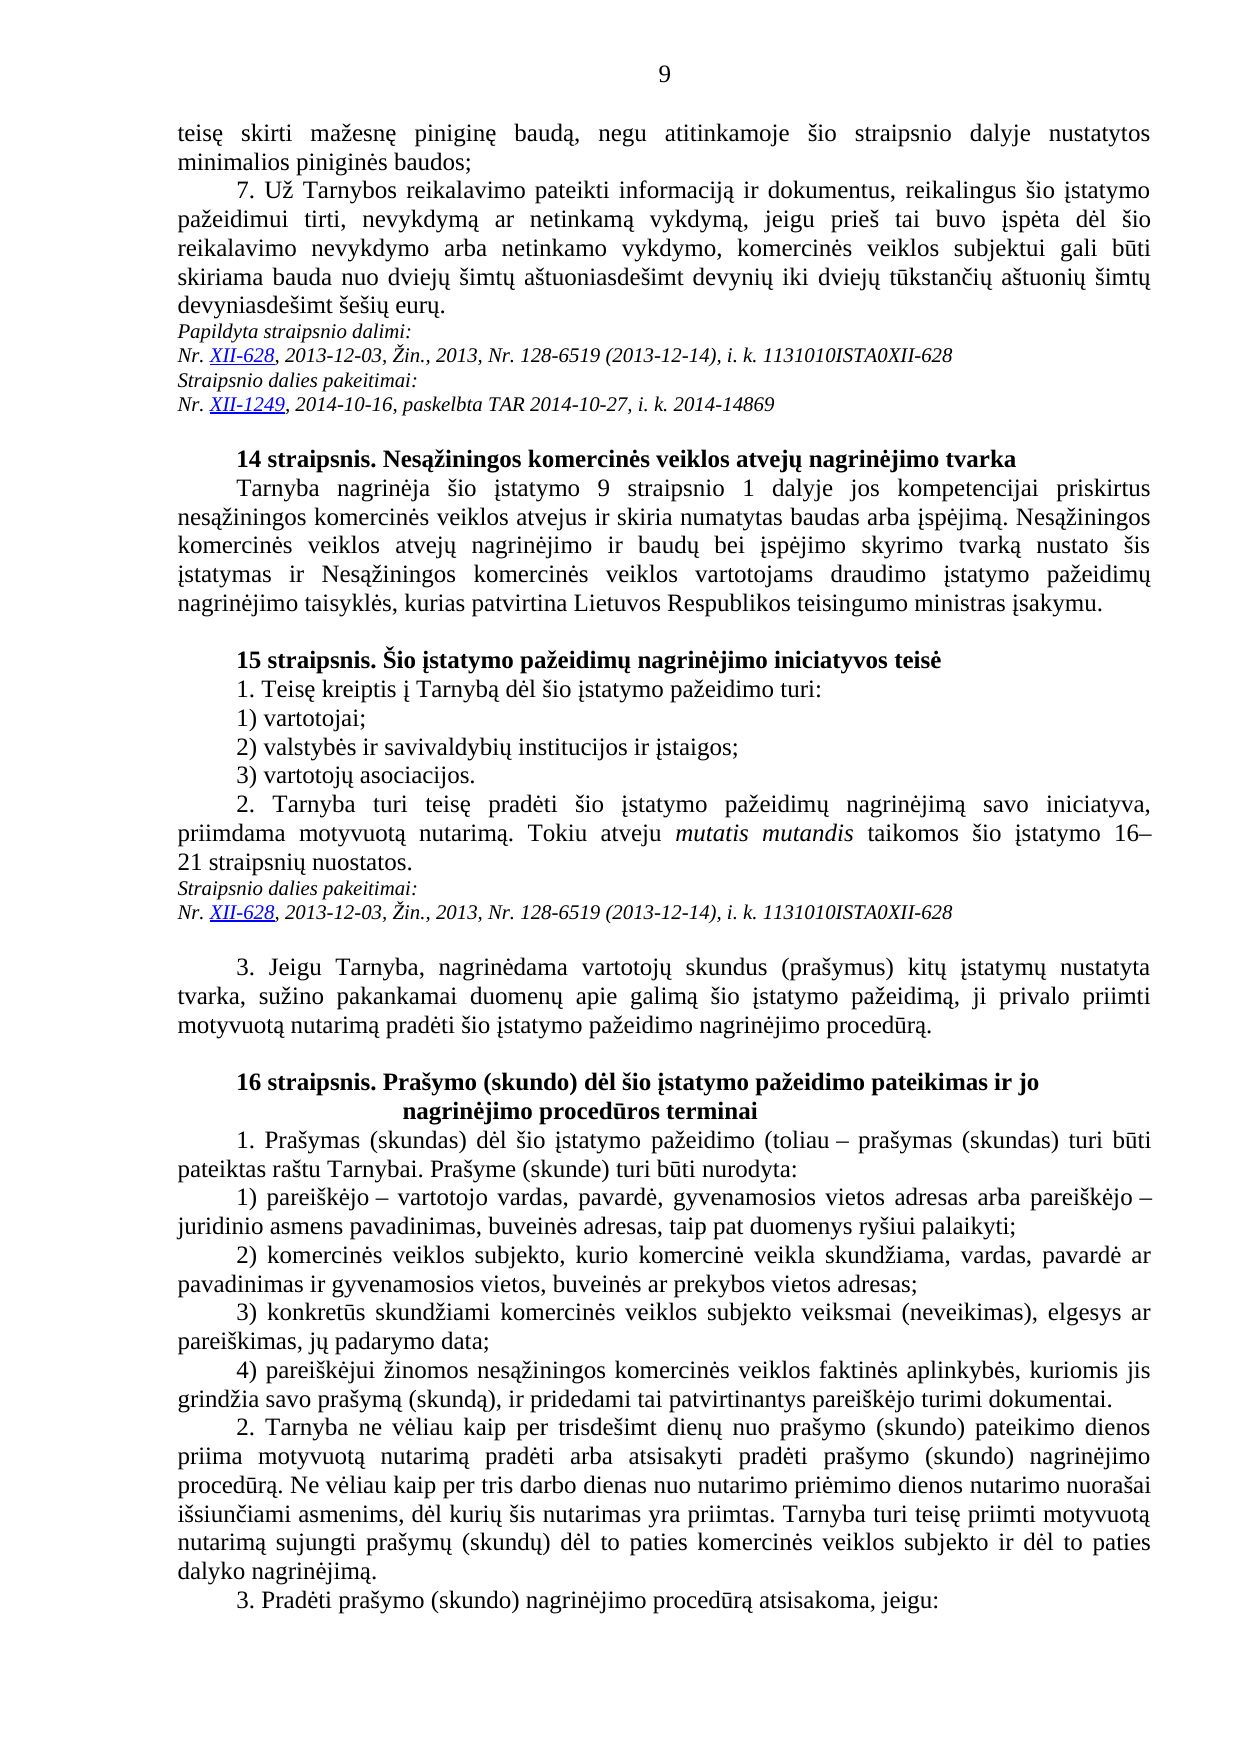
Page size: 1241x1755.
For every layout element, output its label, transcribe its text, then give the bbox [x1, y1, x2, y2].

text 3. Jeigu Tarnyba, nagrinėdama vartotojų skundus (prašymus) kitų įstatymų nustatyta tvarka, sužino pakankamai duomenų apie galimą šio įstatymo pažeidimą, ji privalo priimti motyvuotą nutarimą pradėti šio įstatymo pažeidimo nagrinėjimo procedūrą. [177, 952, 1152, 1039]
text 3) konkretūs skundžiami komercinės veiklos subjekto veiksmai (neveikimas), elgesys ar pareiškimas, jų padarymo data; [177, 1297, 1152, 1355]
text Nr. XII-1249, 2014-10-16, paskelbta TAR 2014-10-27, i. k. 2014-14869 [177, 392, 1152, 416]
text Nr. XII-628, 2013-12-03, Žin., 2013, Nr. 128-6519 (2013-12-14), i. k. 1131010ISTA0XII-628 [177, 343, 1152, 367]
text 4) pareiškėjui žinomos nesąžiningos komercinės veiklos faktinės aplinkybės, kuriomis jis grindžia savo prašymą (skundą), ir pridedami tai patvirtinantys pareiškėjo turimi dokumentai. [177, 1355, 1152, 1412]
text 1) vartotojai; [177, 703, 1152, 732]
text 1. Teisę kreiptis į Tarnybą dėl šio įstatymo pažeidimo turi: [177, 674, 1152, 703]
text Straipsnio dalies pakeitimai: [177, 876, 1152, 900]
text 2) komercinės veiklos subjekto, kurio komercinė veikla skundžiama, vardas, pavardė ar pavadinimas ir gyvenamosios vietos, buveinės ar prekybos vietos adresas; [177, 1240, 1152, 1297]
text Straipsnio dalies pakeitimai: [177, 367, 1152, 392]
text 1) pareiškėjo – vartotojo vardas, pavardė, gyvenamosios vietos adresas arba pareiškėjo – juridinio asmens pavadinimas, buveinės adresas, taip pat duomenys ryšiui palaikyti; [177, 1182, 1152, 1240]
text Papildyta straipsnio dalimi: [177, 319, 1152, 343]
text 2. Tarnyba turi teisę pradėti šio įstatymo pažeidimų nagrinėjimą savo iniciatyva, priimdama motyvuotą nutarimą. Tokiu atveju mutatis mutandis taikomos šio įstatymo 16–21 straipsnių nuostatos. [177, 789, 1152, 876]
text 2. Tarnyba ne vėliau kaip per trisdešimt dienų nuo prašymo (skundo) pateikimo dienos priima motyvuotą nutarimą pradėti arba atsisakyti pradėti prašymo (skundo) nagrinėjimo procedūrą. Ne vėliau kaip per tris darbo dienas nuo nutarimo priėmimo dienos nutarimo nuorašai išsiunčiami asmenims, dėl kurių šis nutarimas yra priimtas. Tarnyba turi teisę priimti motyvuotą nutarimą sujungti prašymų (skundų) dėl to paties komercinės veiklos subjekto ir dėl to paties dalyko nagrinėjimą. [177, 1412, 1152, 1585]
text 3. Pradėti prašymo (skundo) nagrinėjimo procedūrą atsisakoma, jeigu: [177, 1585, 1152, 1614]
text 3) vartotojų asociacijos. [177, 761, 1152, 789]
text Nr. XII-628, 2013-12-03, Žin., 2013, Nr. 128-6519 (2013-12-14), i. k. 1131010ISTA0XII-628 [177, 900, 1152, 924]
text 2) valstybės ir savivaldybių institucijos ir įstaigos; [177, 732, 1152, 761]
text 15 straipsnis. Šio įstatymo pažeidimų nagrinėjimo iniciatyvos teisė [177, 646, 1152, 674]
text teisę skirti mažesnę piniginę baudą, negu atitinkamoje šio straipsnio dalyje nustatytos minimalios piniginės baudos; [177, 118, 1152, 176]
text 14 straipsnis. Nesąžiningos komercinės veiklos atvejų nagrinėjimo tvarka [177, 444, 1152, 473]
text 1. Prašymas (skundas) dėl šio įstatymo pažeidimo (toliau – prašymas (skundas) turi būti pateiktas raštu Tarnybai. Prašyme (skunde) turi būti nurodyta: [177, 1125, 1152, 1182]
text 7. Už Tarnybos reikalavimo pateikti informaciją ir dokumentus, reikalingus šio įstatymo pažeidimui tirti, nevykdymą ar netinkamą vykdymą, jeigu prieš tai buvo įspėta dėl šio reikalavimo nevykdymo arba netinkamo vykdymo, komercinės veiklos subjektui gali būti skiriama bauda nuo dviejų šimtų aštuoniasdešimt devynių iki dviejų tūkstančių aštuonių šimtų devyniasdešimt šešių eurų. [177, 176, 1152, 319]
text Tarnyba nagrinėja šio įstatymo 9 straipsnio 1 dalyje jos kompetencijai priskirtus nesąžiningos komercinės veiklos atvejus ir skiria numatytas baudas arba įspėjimą. Nesąžiningos komercinės veiklos atvejų nagrinėjimo ir baudų bei įspėjimo skyrimo tvarką nustato šis įstatymas ir Nesąžiningos komercinės veiklos vartotojams draudimo įstatymo pažeidimų nagrinėjimo taisyklės, kurias patvirtina Lietuvos Respublikos teisingumo ministras įsakymu. [177, 473, 1152, 617]
text 16 straipsnis. Prašymo (skundo) dėl šio įstatymo pažeidimo pateikimas ir jo nagrinėjimo procedūros terminai [236, 1067, 1152, 1125]
